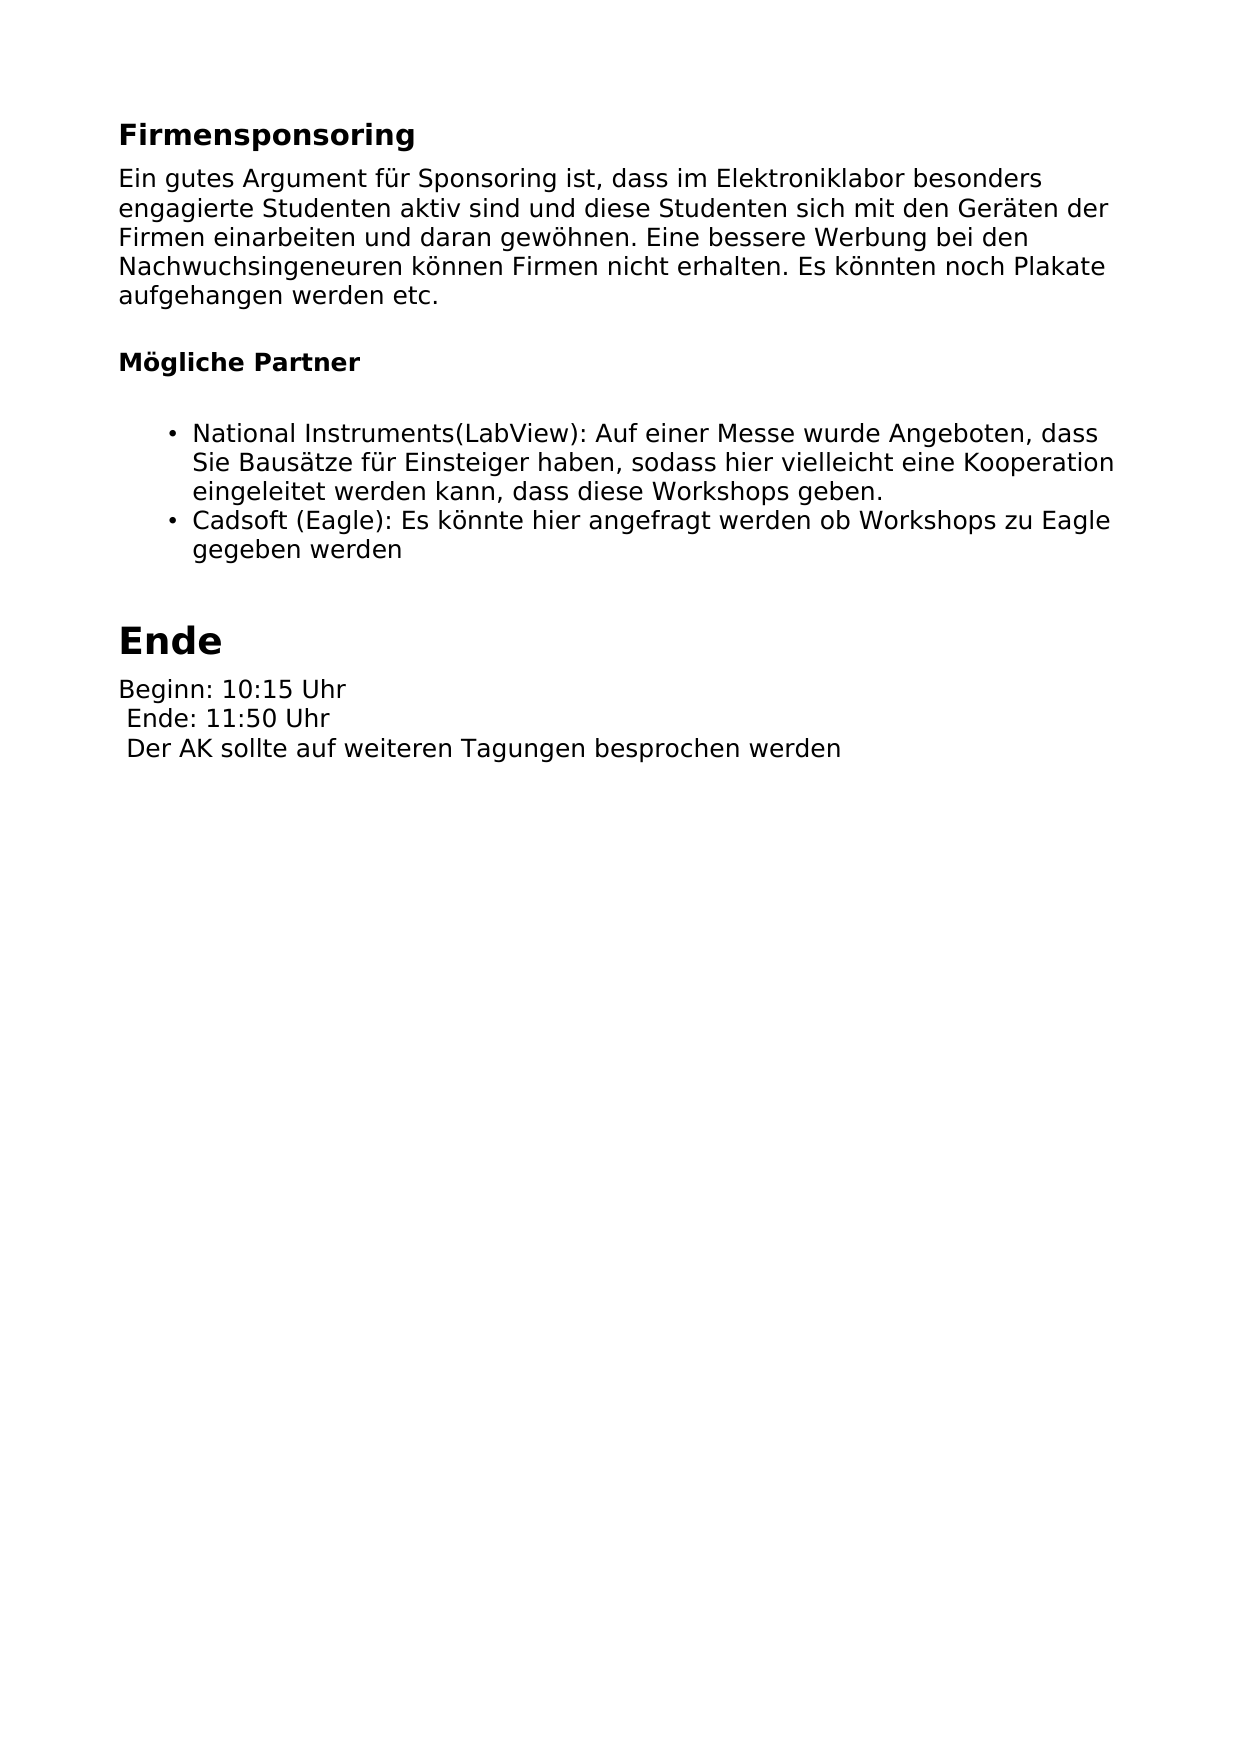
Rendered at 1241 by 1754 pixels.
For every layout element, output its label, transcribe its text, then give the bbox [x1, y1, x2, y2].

subtitle Firmensponsoring [118, 118, 1122, 152]
text Beginn: 10:15 Uhr Ende: 11:50 Uhr Der AK sollte auf weiteren Tagungen besprochen werden [118, 676, 1122, 763]
list Cadsoft (Eagle): Es könnte hier angefragt werden ob Workshops zu Eagle gegeben werden [177, 507, 1122, 565]
list National Instruments(LabView): Auf einer Messe wurde Angeboten, dass Sie Bausätze für Einsteiger haben, sodass hier vielleicht eine Kooperation eingeleitet werden kann, dass diese Workshops geben. [177, 419, 1122, 507]
text Ein gutes Argument für Sponsoring ist, dass im Elektroniklabor besonders engagierte Studenten aktiv sind und diese Studenten sich mit den Geräten der Firmen einarbeiten und daran gewöhnen. Eine bessere Werbung bei den Nachwuchsingeneuren können Firmen nicht erhalten. Es könnten noch Plakate aufgehangen werden etc. [118, 164, 1122, 310]
subtitle Mögliche Partner [118, 348, 1122, 377]
subtitle Ende [118, 619, 1122, 663]
